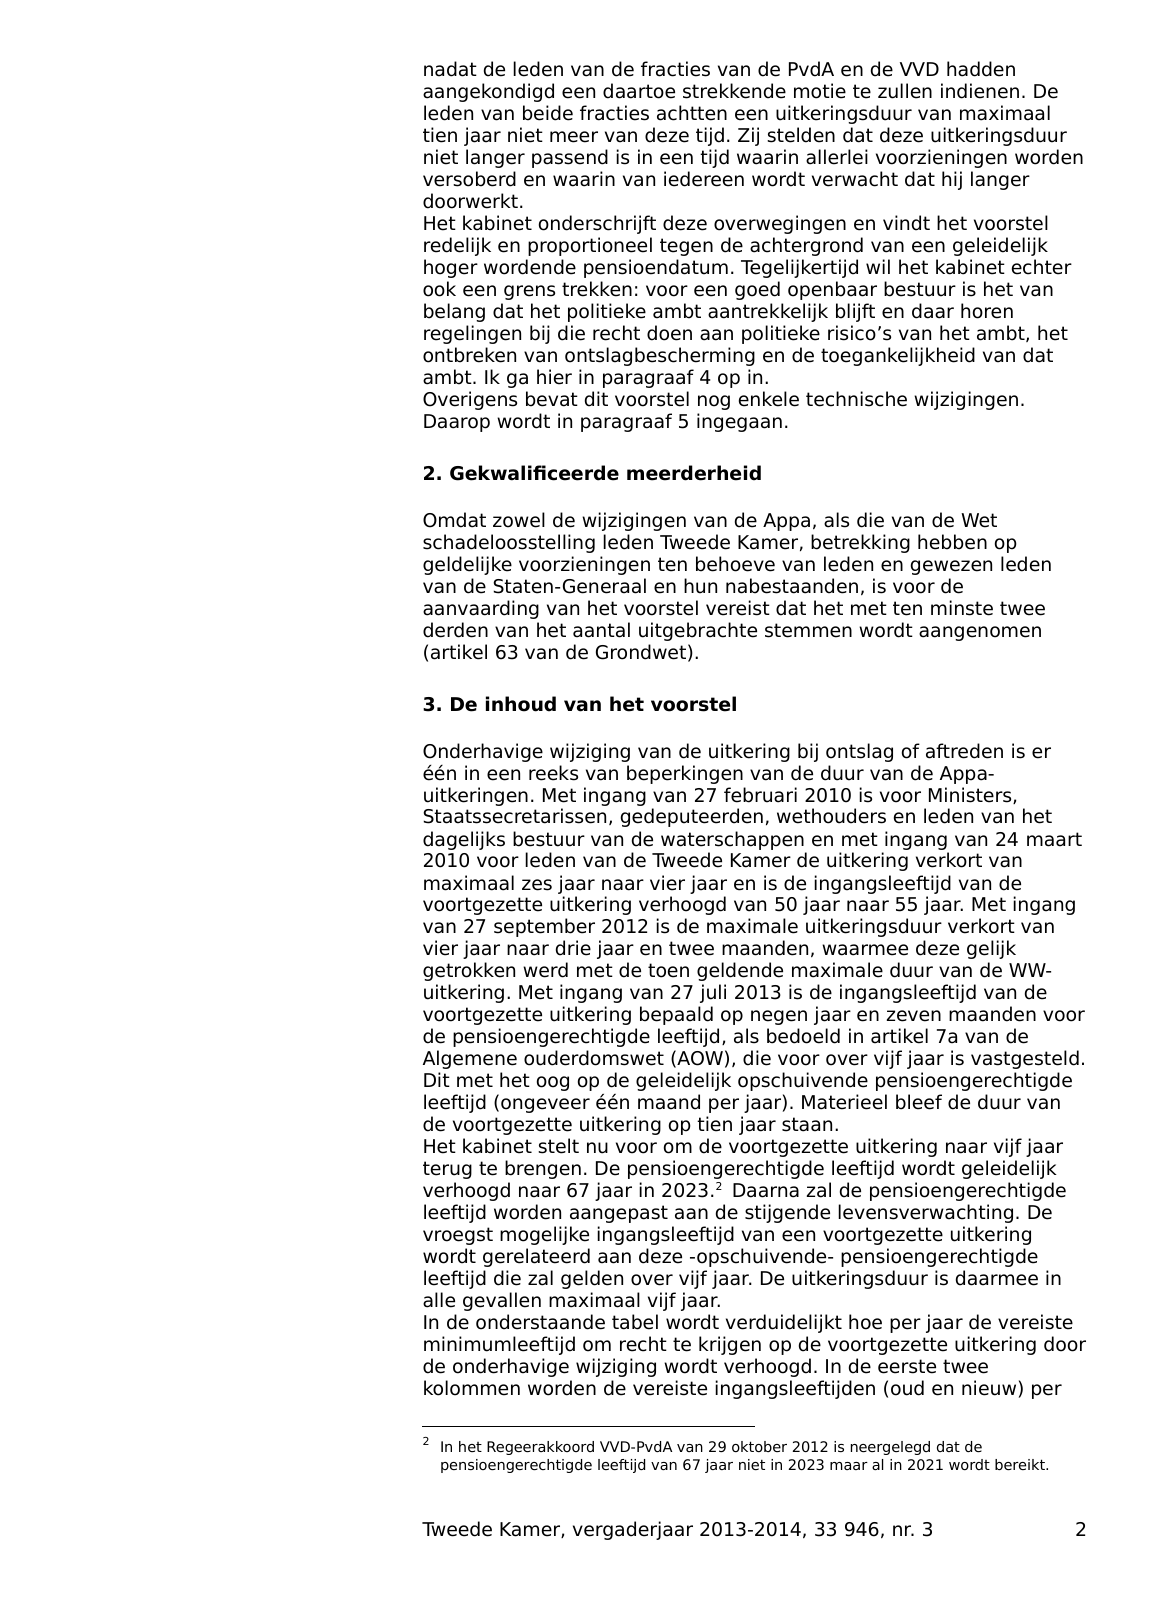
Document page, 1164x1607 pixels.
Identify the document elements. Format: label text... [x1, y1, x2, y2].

text Onderhavige wijziging van de uitkering bij ontslag of aftreden is er één in een reeks van beperkingen van de duur van de Appa-uitkeringen. Met ingang van 27 februari 2010 is voor Ministers, Staatssecretarissen, gedeputeerden, wethouders en leden van het dagelijks bestuur van de waterschappen en met ingang van 24 maart 2010 voor leden van de Tweede Kamer de uitkering verkort van maximaal zes jaar naar vier jaar en is de ingangsleeftijd van de voortgezette uitkering verhoogd van 50 jaar naar 55 jaar. Met ingang van 27 september 2012 is de maximale uitkeringsduur verkort van vier jaar naar drie jaar en twee maanden, waarmee deze gelijk getrokken werd met de toen geldende maximale duur van de WW-uitkering. Met ingang van 27 juli 2013 is de ingangsleeftijd van de voortgezette uitkering bepaald op negen jaar en zeven maanden voor de pensioengerechtigde leeftijd, als bedoeld in artikel 7a van de Algemene ouderdomswet (AOW), die voor over vijf jaar is vastgesteld. Dit met het oog op de geleidelijk opschuivende pensioengerechtigde leeftijd (ongeveer één maand per jaar). Materieel bleef de duur van de voortgezette uitkering op tien jaar staan. [422, 741, 1087, 1136]
text Omdat zowel de wijzigingen van de Appa, als die van de Wet schadeloosstelling leden Tweede Kamer, betrekking hebben op geldelijke voorzieningen ten behoeve van leden en gewezen leden van de Staten-Generaal en hun nabestaanden, is voor de aanvaarding van het voorstel vereist dat het met ten minste twee derden van het aantal uitgebrachte stemmen wordt aangenomen (artikel 63 van de Grondwet). [422, 510, 1087, 663]
subtitle 2. Gekwalificeerde meerderheid [422, 463, 1087, 485]
text Overigens bevat dit voorstel nog enkele technische wijzigingen. Daarop wordt in paragraaf 5 ingegaan. [422, 389, 1087, 433]
text Het kabinet stelt nu voor om de voortgezette uitkering naar vijf jaar terug te brengen. De pensioengerechtigde leeftijd wordt geleidelijk verhoogd naar 67 jaar in 2023. Daarna zal de pensioengerechtigde leeftijd worden aangepast aan de stijgende levensverwachting. De vroegst mogelijke ingangsleeftijd van een voortgezette uitkering wordt gerelateerd aan deze -opschuivende- pensioengerechtigde leeftijd die zal gelden over vijf jaar. De uitkeringsduur is daarmee in alle gevallen maximaal vijf jaar. [422, 1136, 1087, 1312]
text In het Regeerakkoord VVD-PvdA van 29 oktober 2012 is neergelegd dat de pensioengerechtigde leeftijd van 67 jaar niet in 2023 maar al in 2021 wordt bereikt. [422, 1435, 1087, 1474]
text nadat de leden van de fracties van de PvdA en de VVD hadden aangekondigd een daartoe strekkende motie te zullen indienen. De leden van beide fracties achtten een uitkeringsduur van maximaal tien jaar niet meer van deze tijd. Zij stelden dat deze uitkeringsduur niet langer passend is in een tijd waarin allerlei voorzieningen worden versoberd en waarin van iedereen wordt verwacht dat hij langer doorwerkt. [422, 59, 1087, 213]
subtitle 3. De inhoud van het voorstel [422, 693, 1087, 716]
text In de onderstaande tabel wordt verduidelijkt hoe per jaar de vereiste minimumleeftijd om recht te krijgen op de voortgezette uitkering door de onderhavige wijziging wordt verhoogd. In de eerste twee kolommen worden de vereiste ingangsleeftijden (oud en nieuw) per [422, 1312, 1087, 1400]
text Het kabinet onderschrijft deze overwegingen en vindt het voorstel redelijk en proportioneel tegen de achtergrond van een geleidelijk hoger wordende pensioendatum. Tegelijkertijd wil het kabinet echter ook een grens trekken: voor een goed openbaar bestuur is het van belang dat het politieke ambt aantrekkelijk blijft en daar horen regelingen bij die recht doen aan politieke risico’s van het ambt, het ontbreken van ontslagbescherming en de toegankelijkheid van dat ambt. Ik ga hier in paragraaf 4 op in. [422, 213, 1087, 389]
